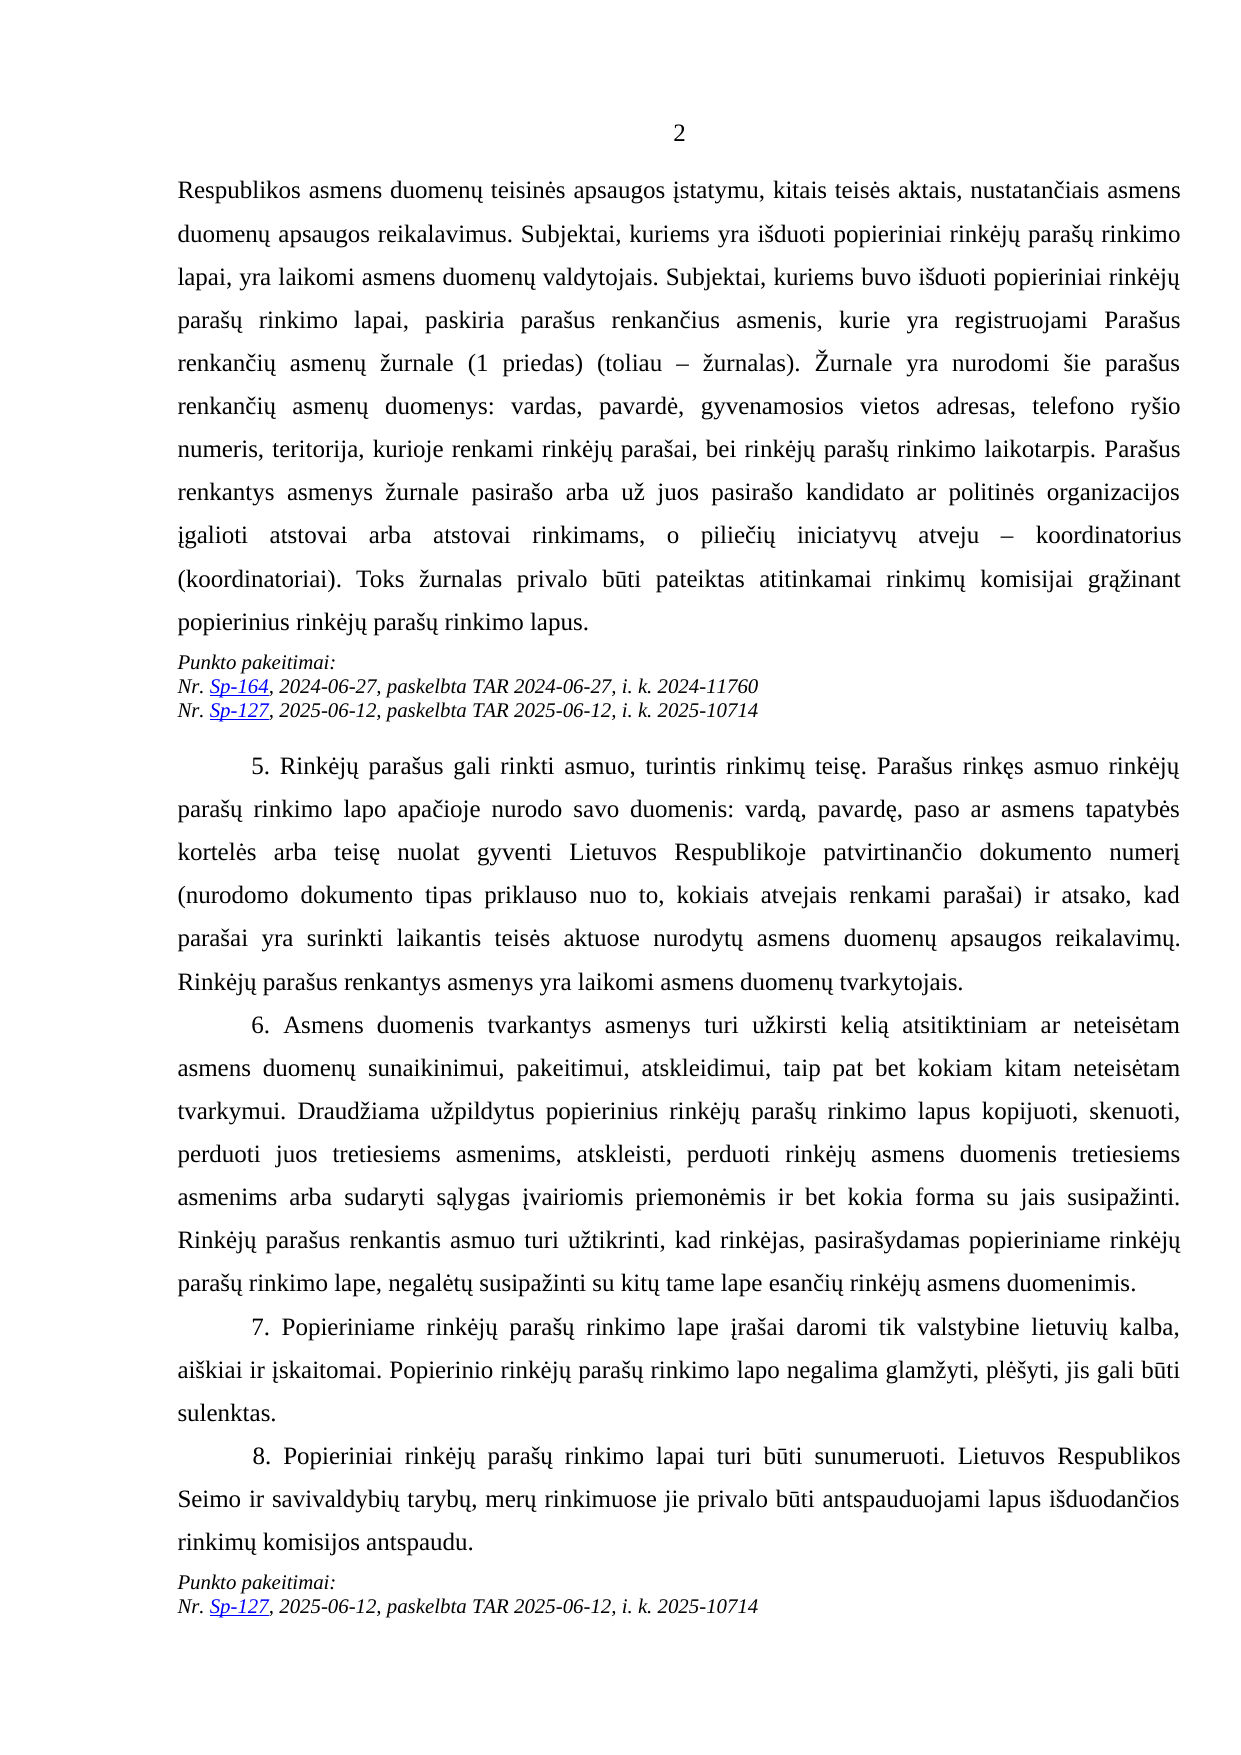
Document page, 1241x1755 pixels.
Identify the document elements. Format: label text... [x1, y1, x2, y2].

text 6. Asmens duomenis tvarkantys asmenys turi užkirsti kelią atsitiktiniam ar neteisėtam asmens duomenų sunaikinimui, pakeitimui, atskleidimui, taip pat bet kokiam kitam neteisėtam tvarkymui. Draudžiama užpildytus popierinius rinkėjų parašų rinkimo lapus kopijuoti, skenuoti, perduoti juos tretiesiems asmenims, atskleisti, perduoti rinkėjų asmens duomenis tretiesiems asmenims arba sudaryti sąlygas įvairiomis priemonėmis ir bet kokia forma su jais susipažinti. Rinkėjų parašus renkantis asmuo turi užtikrinti, kad rinkėjas, pasirašydamas popieriniame rinkėjų parašų rinkimo lape, negalėtų susipažinti su kitų tame lape esančių rinkėjų asmens duomenimis. [177, 1010, 1181, 1297]
text 5. Rinkėjų parašus gali rinkti asmuo, turintis rinkimų teisę. Parašus rinkęs asmuo rinkėjų parašų rinkimo lapo apačioje nurodo savo duomenis: vardą, pavardę, paso ar asmens tapatybės kortelės arba teisę nuolat gyventi Lietuvos Respublikoje patvirtinančio dokumento numerį (nurodomo dokumento tipas priklauso nuo to, kokiais atvejais renkami parašai) ir atsako, kad parašai yra surinkti laikantis teisės aktuose nurodytų asmens duomenų apsaugos reikalavimų. Rinkėjų parašus renkantys asmenys yra laikomi asmens duomenų tvarkytojais. [177, 751, 1181, 995]
text Nr. Sp-127, 2025-06-12, paskelbta TAR 2025-06-12, i. k. 2025-10714 [177, 1594, 1181, 1618]
text Nr. Sp-164, 2024-06-27, paskelbta TAR 2024-06-27, i. k. 2024-11760 [177, 674, 1181, 698]
text Punkto pakeitimai: [177, 650, 1181, 674]
text 8. Popieriniai rinkėjų parašų rinkimo lapai turi būti sunumeruoti. Lietuvos Respublikos Seimo ir savivaldybių tarybų, merų rinkimuose jie privalo būti antspauduojami lapus išduodančios rinkimų komisijos antspaudu. [177, 1441, 1181, 1556]
text 7. Popieriniame rinkėjų parašų rinkimo lape įrašai daromi tik valstybine lietuvių kalba, aiškiai ir įskaitomai. Popierinio rinkėjų parašų rinkimo lapo negalima glamžyti, plėšyti, jis gali būti sulenktas. [177, 1312, 1181, 1427]
text Nr. Sp-127, 2025-06-12, paskelbta TAR 2025-06-12, i. k. 2025-10714 [177, 698, 1181, 722]
text Punkto pakeitimai: [177, 1570, 1181, 1594]
text Respublikos asmens duomenų teisinės apsaugos įstatymu, kitais teisės aktais, nustatančiais asmens duomenų apsaugos reikalavimus. Subjektai, kuriems yra išduoti popieriniai rinkėjų parašų rinkimo lapai, yra laikomi asmens duomenų valdytojais. Subjektai, kuriems buvo išduoti popieriniai rinkėjų parašų rinkimo lapai, paskiria parašus renkančius asmenis, kurie yra registruojami Parašus renkančių asmenų žurnale (1 priedas) (toliau – žurnalas). Žurnale yra nurodomi šie parašus renkančių asmenų duomenys: vardas, pavardė, gyvenamosios vietos adresas, telefono ryšio numeris, teritorija, kurioje renkami rinkėjų parašai, bei rinkėjų parašų rinkimo laikotarpis. Parašus renkantys asmenys žurnale pasirašo arba už juos pasirašo kandidato ar politinės organizacijos įgalioti atstovai arba atstovai rinkimams, o piliečių iniciatyvų atveju – koordinatorius (koordinatoriai). Toks žurnalas privalo būti pateiktas atitinkamai rinkimų komisijai grąžinant popierinius rinkėjų parašų rinkimo lapus. [177, 176, 1181, 636]
